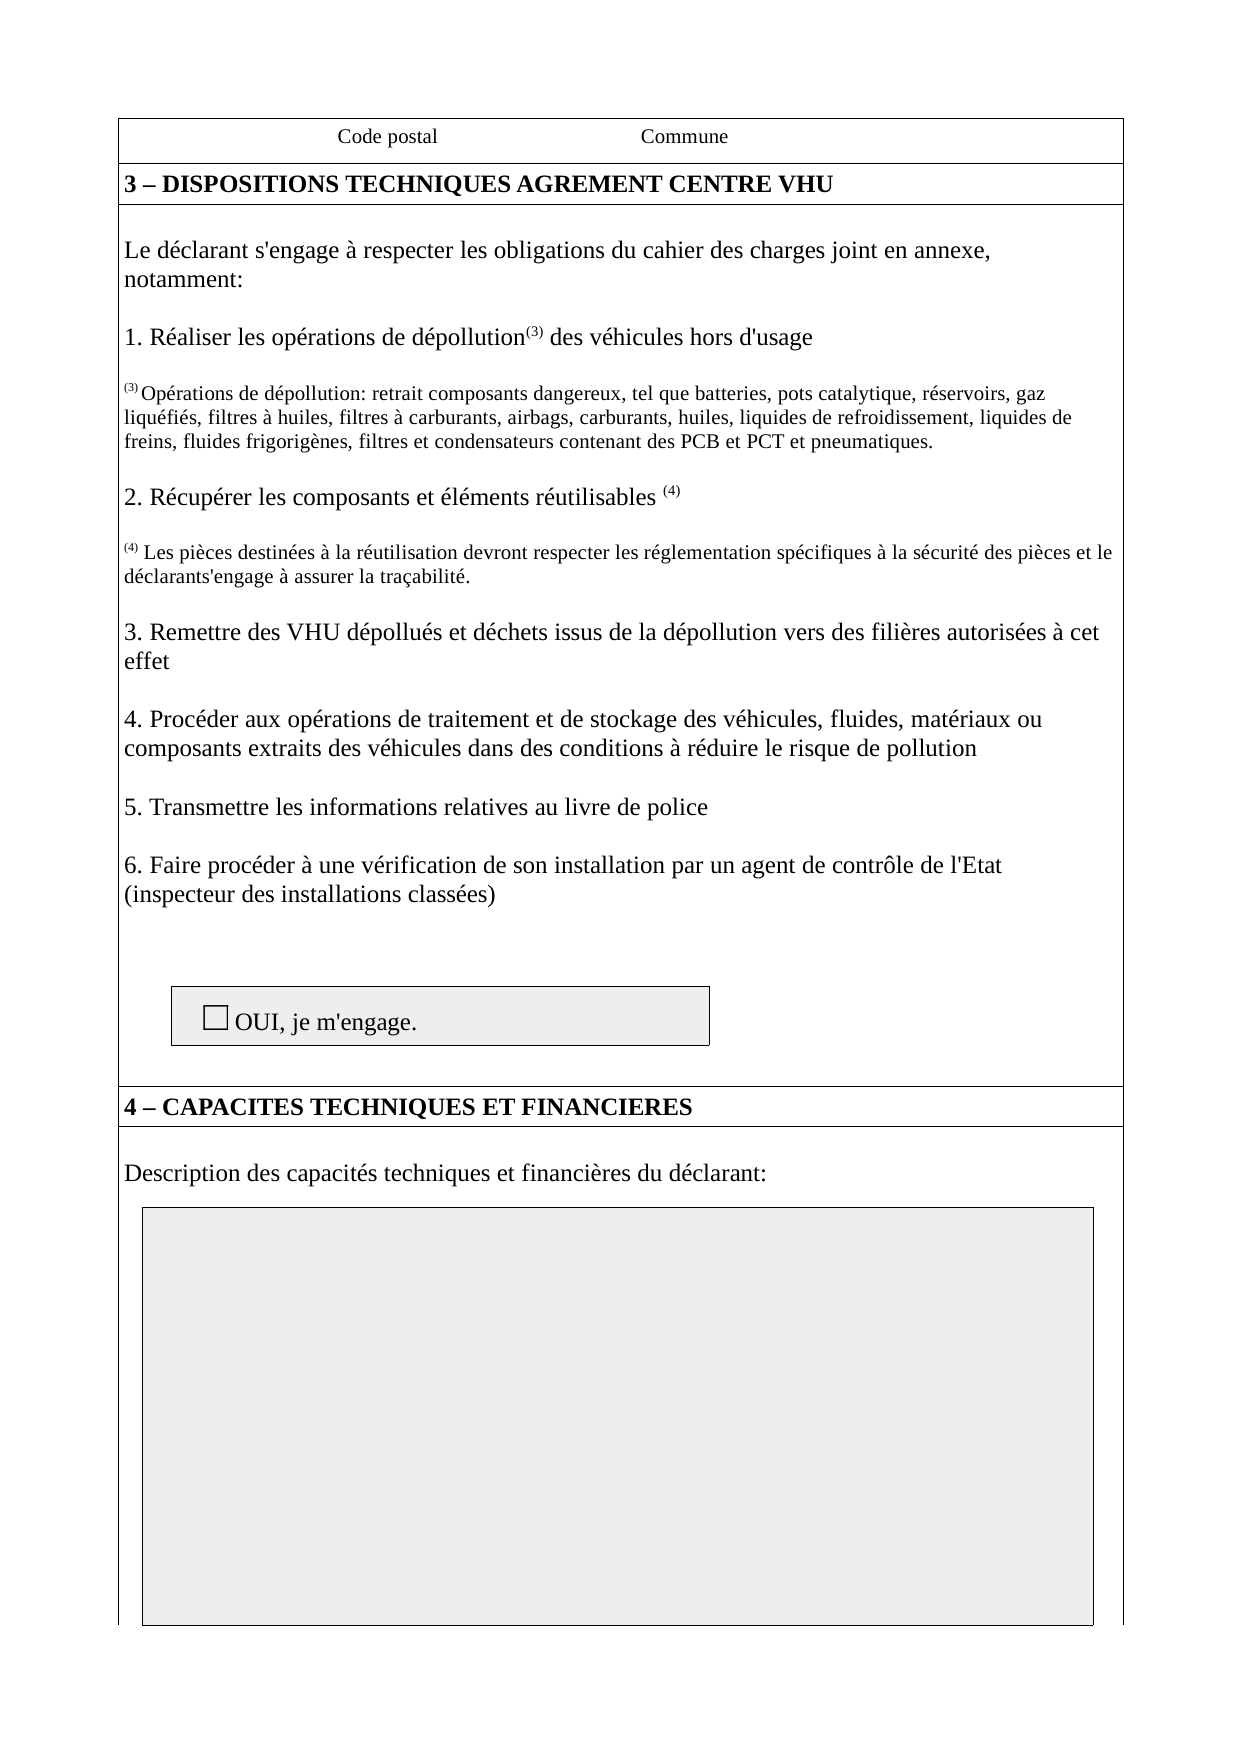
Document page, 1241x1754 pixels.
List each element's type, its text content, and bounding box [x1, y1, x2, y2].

table_cell [143, 1208, 1093, 1625]
table_cell [119, 205, 1123, 229]
table_cell 4 – CAPACITES TECHNIQUES ET FINANCIERES [119, 1087, 1123, 1126]
table_cell [1094, 1207, 1123, 1625]
table_cell [1093, 986, 1123, 1045]
table_cell [710, 986, 1093, 1045]
table_cell Le déclarant s'engage à respecter les obligations du cahier des charges joint en annexe, notamment: 1. Réaliser les opérations de dépollution(3) des véhicules hors d'usage (3) Opérations de dépollution: retrait composants dangereux, tel que batteries, pots catalytique, réservoirs, gaz liquéfiés, filtres à huiles, filtres à carburants, airbags, carburants, huiles, liquides de refroidissement, liquides de freins, fluides frigorigènes, filtres et condensateurs contenant des PCB et PCT et pneumatiques. 2. Récupérer les composants et éléments réutilisables (4) (4) Les pièces destinées à la réutilisation devront respecter les réglementation spécifiques à la sécurité des pièces et le déclarants'engage à assurer la traçabilité. 3. Remettre des VHU dépollués et déchets issus de la dépollution vers des filières autorisées à cet effet 4. Procéder aux opérations de traitement et de stockage des véhicules, fluides, matériaux ou composants extraits des véhicules dans des conditions à réduire le risque de pollution 5. Transmettre les informations relatives au livre de police 6. Faire procéder à une vérification de son installation par un agent de contrôle de l'Etat (inspecteur des installations classées) [119, 229, 1123, 986]
table_cell Description des capacités techniques et financières du déclarant: [119, 1152, 1123, 1207]
table_cell [119, 1127, 1123, 1152]
table_cell □ OUI, je m'engage. [172, 987, 709, 1045]
table_cell Code postal Commune [119, 119, 1123, 163]
table_cell [1093, 1045, 1123, 1086]
table_cell [119, 986, 171, 1045]
table_cell [119, 1207, 142, 1625]
table_header 3 – DISPOSITIONS TECHNIQUES AGREMENT CENTRE VHU [119, 164, 1123, 204]
table_cell [119, 1045, 1093, 1086]
